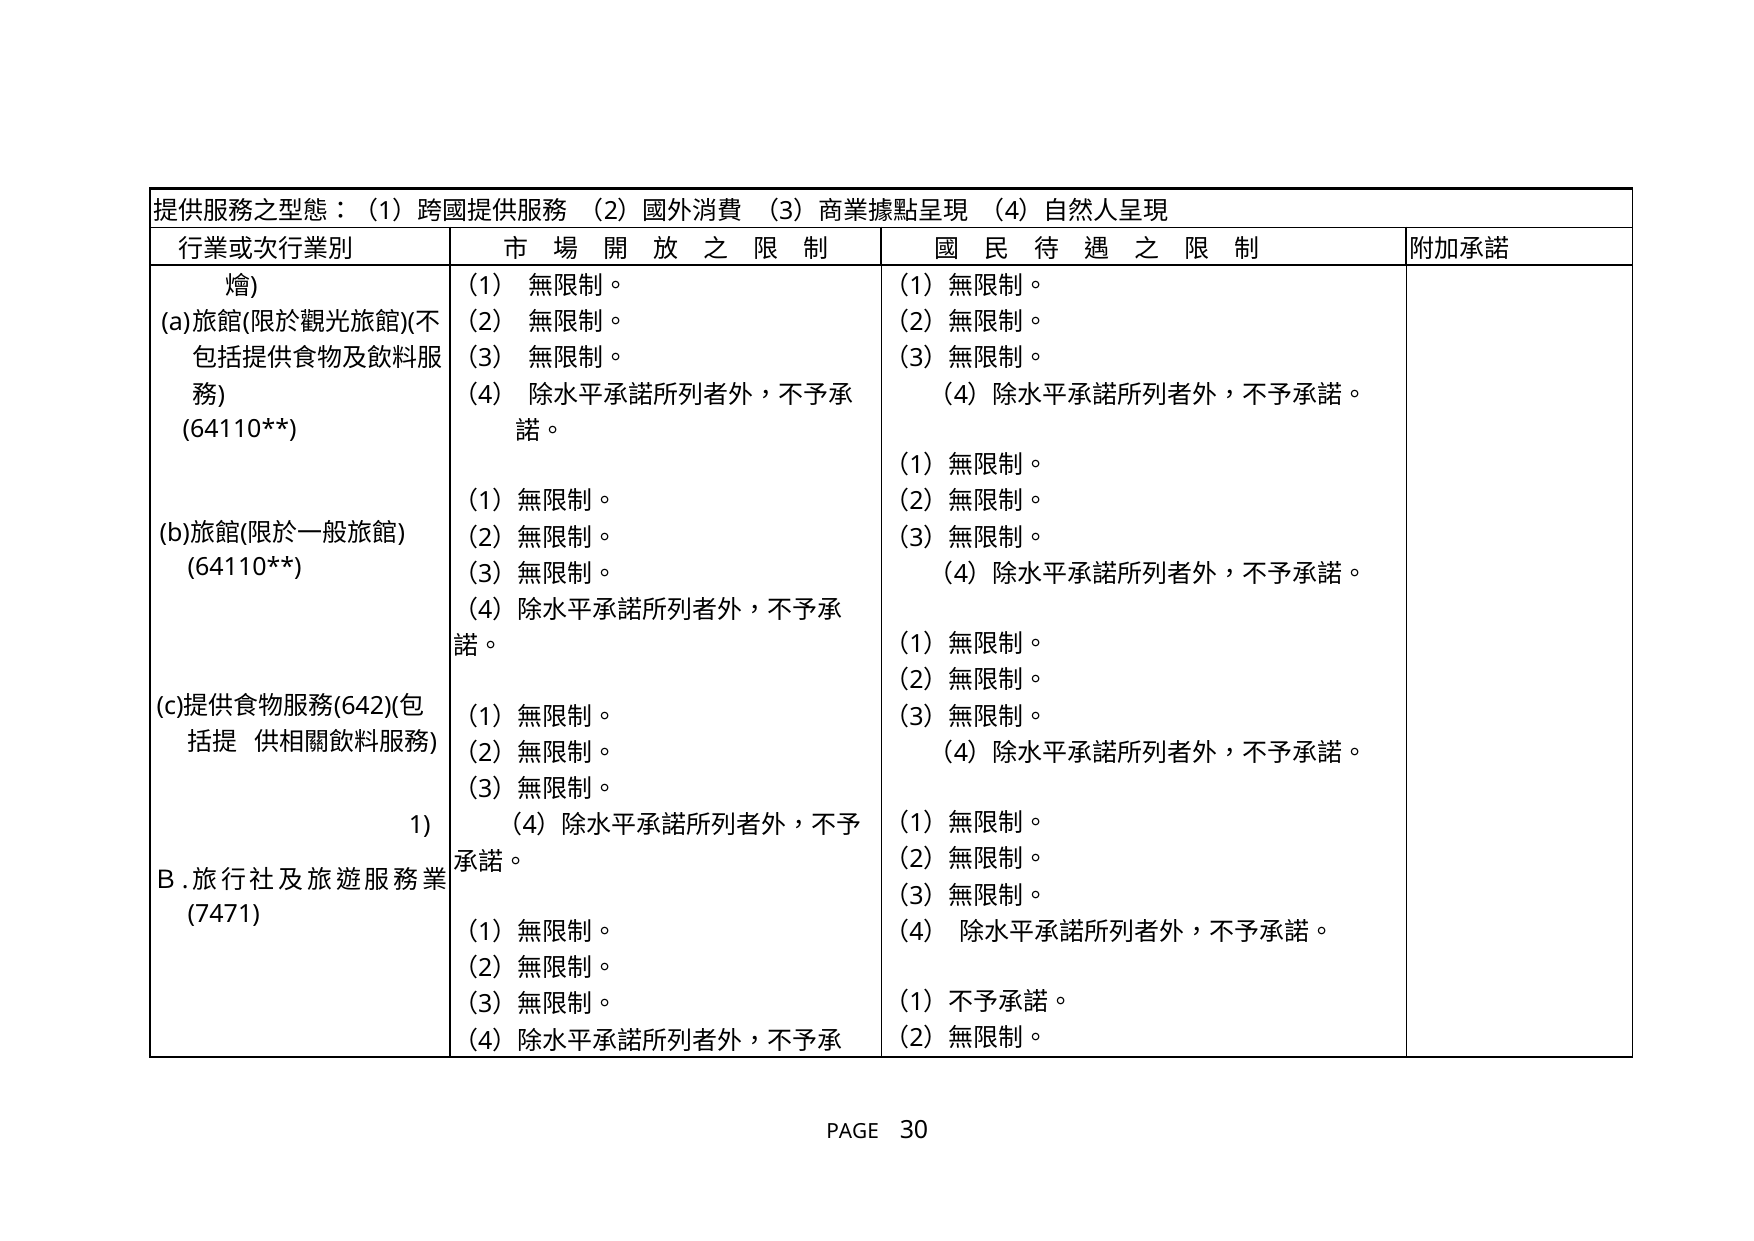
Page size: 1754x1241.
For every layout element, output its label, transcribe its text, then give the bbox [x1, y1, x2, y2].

table_cell Ａ.旅館及餐廳(包括提供外燴) 旅館(限於觀光旅館)(不包括提供食物及飲料服務) (64110**) (b)旅館(限於一般旅館) (64110**) (c)提供食物服務(642)(包括提 供相關飲料服務) Ｂ.旅行社及旅遊服務業 (7471) Ｃ.導遊服務業(7472) [151, 266, 449, 1056]
table_cell [1407, 266, 1632, 1056]
table_cell 附加承諾 [1407, 228, 1632, 264]
table_cell 國 民 待 遇 之 限 制 [882, 228, 1405, 264]
table_cell （1）無限制。 （2）無限制。 （3）無限制。 （4）除水平承諾所列者外，不予承諾。 （1）無限制。 （2）無限制。 （3）無限制。 （4）除水平承諾所列者外，不予承諾。 （1）無限制。 （2）無限制。 （3）無限制。 （4）除水平承諾所列者外，不予承諾。 （1）無限制。 （2）無限制。 （3）無限制。 除水平承諾所列者外，不予承諾。 （1）不予承諾。 （2）無限制。 [882, 266, 1406, 1056]
table_header 提供服務之型態：（1）跨國提供服務 （2）國外消費 （3）商業據點呈現 （4）自然人呈現 [151, 190, 1632, 227]
table_cell 無限制。 無限制。 無限制。 除水平承諾所列者外，不予承諾。 （1）無限制。 （2）無限制。 （3）無限制。 （4）除水平承諾所列者外，不予承諾。 （1）無限制。 （2）無限制。 （3）無限制。 （4）除水平承諾所列者外，不予承諾。 （1）無限制。 （2）無限制。 （3）無限制。 （4）除水平承諾所列者外，不予承諾。 （1）不予承諾。 （2）無限制。 （3）限由旅行業提供服務。 （4）除水平承諾所列者外，不予承諾。 [451, 266, 881, 1056]
table_cell 行業或次行業別 [151, 228, 449, 264]
table_cell 市 場 開 放 之 限 制 [451, 228, 880, 264]
